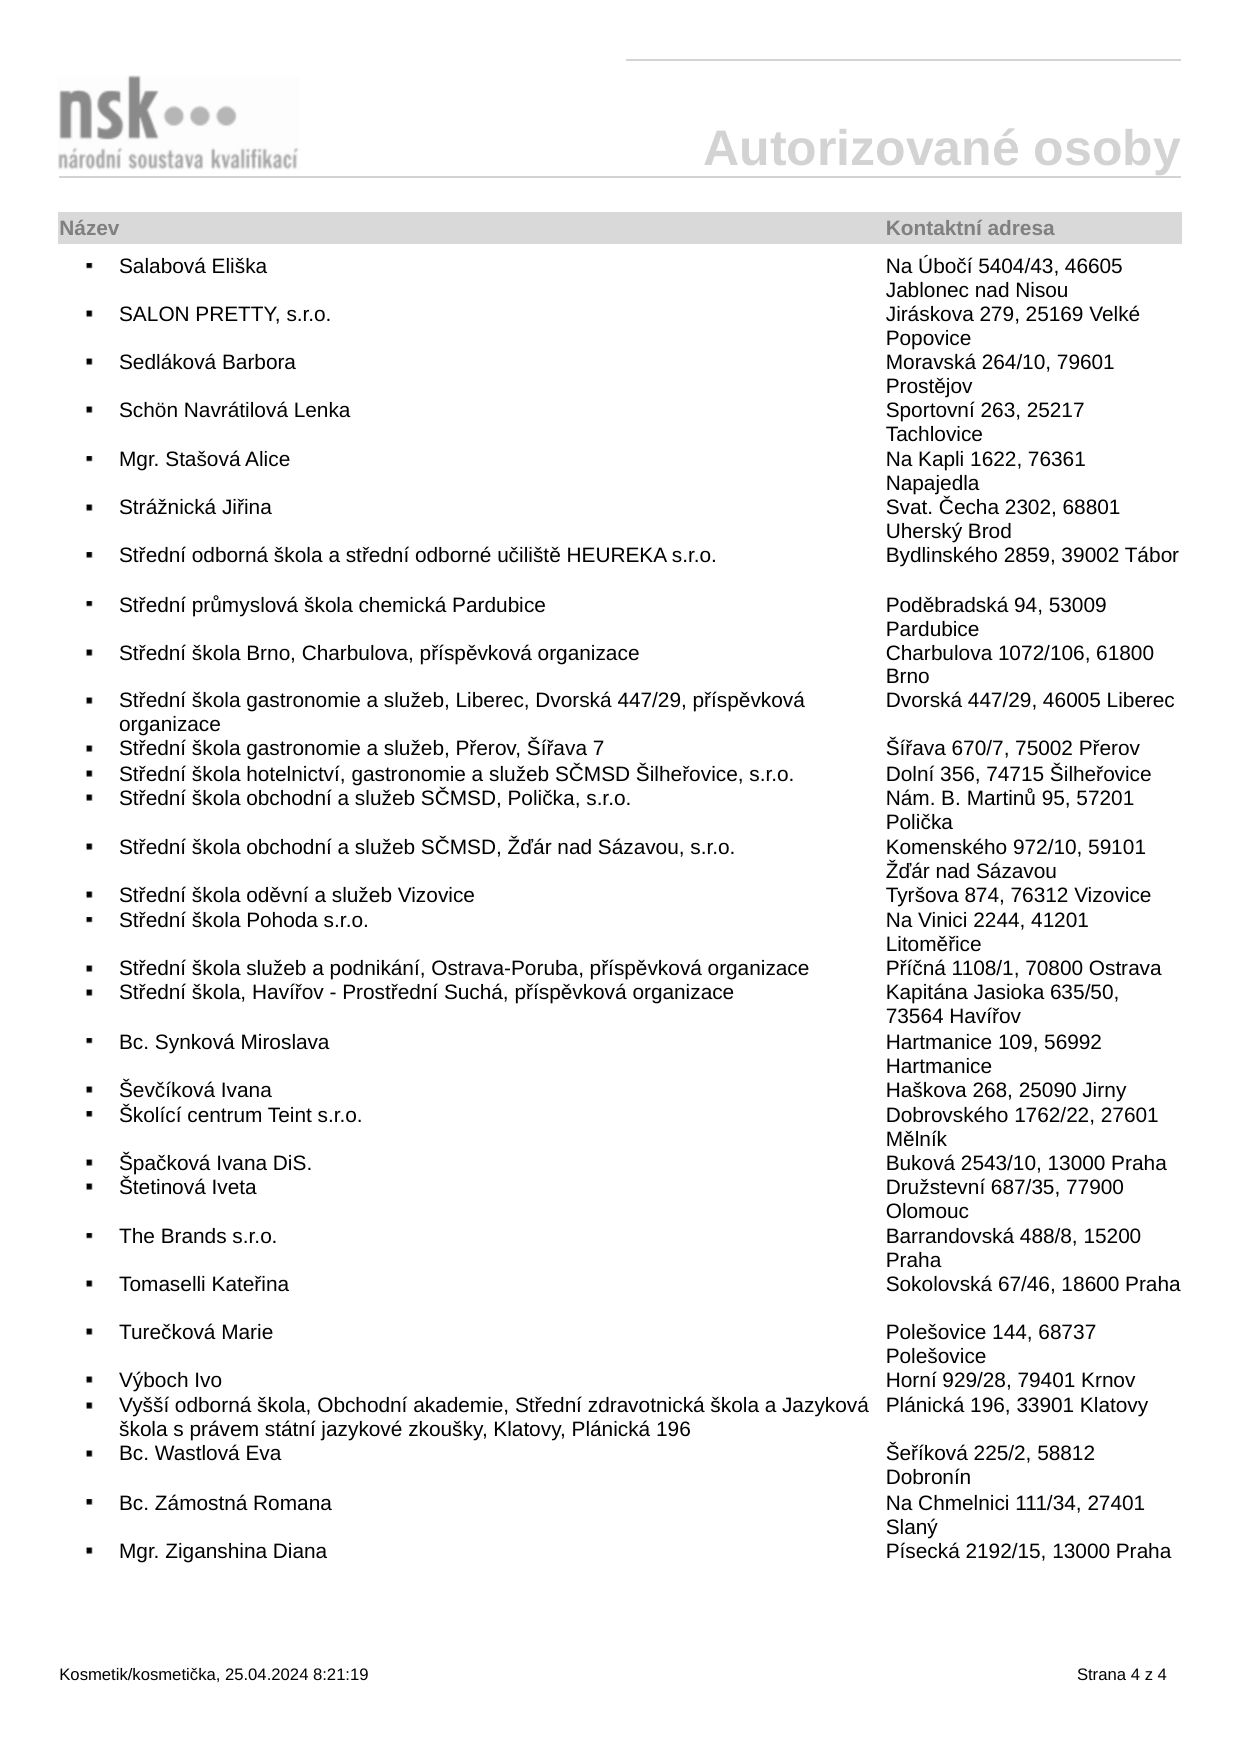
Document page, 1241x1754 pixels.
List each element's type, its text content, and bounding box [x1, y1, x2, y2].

table_cell [626, 244, 860, 254]
table_cell [481, 1054, 617, 1077]
table_cell [860, 664, 886, 688]
table_cell [119, 244, 481, 254]
table_cell [481, 471, 617, 495]
table_cell Komenského 972/10, 59101 Žďár nad Sázavou [886, 835, 1181, 883]
table_cell [119, 932, 481, 956]
picture [59, 835, 119, 859]
table_cell [481, 569, 617, 592]
table_cell Horní 929/28, 79401 Krnov [886, 1368, 1181, 1393]
table_cell Dobrovského 1762/22, 27601 Mělník [886, 1103, 1181, 1151]
table_cell [626, 423, 860, 447]
table_cell [860, 278, 886, 302]
table_cell [481, 1563, 617, 1657]
picture [59, 254, 119, 277]
table_cell [119, 1200, 481, 1224]
picture [59, 1272, 119, 1296]
table_cell [626, 1200, 860, 1224]
table_cell Kapitána Jasioka 635/50, 73564 Havířov [886, 980, 1181, 1029]
table_cell Ševčíková Ivana [119, 1078, 886, 1103]
picture [59, 908, 119, 931]
table_cell Poděbradská 94, 53009 Pardubice [886, 593, 1181, 640]
table_cell Vyšší odborná škola, Obchodní akademie, Střední zdravotnická škola a Jazyková škola s právem státní jazykové zkoušky, Klatovy, Plánická 196 [119, 1393, 886, 1441]
table_cell [119, 811, 481, 835]
table_cell [860, 521, 886, 543]
table_cell [59, 811, 119, 835]
table_cell Bydlinského 2859, 39002 Tábor [886, 543, 1181, 592]
table_cell Bc. Synková Miroslava [119, 1030, 886, 1053]
table_cell [618, 1006, 626, 1029]
table_cell Plánická 196, 33901 Klatovy [886, 1393, 1181, 1419]
table_cell [119, 569, 481, 592]
table_cell [481, 811, 617, 835]
table_cell Na Kapli 1622, 76361 Napajedla [886, 447, 1181, 495]
table_cell [618, 616, 626, 640]
table_cell [626, 1296, 860, 1320]
table_cell [59, 423, 119, 447]
table_cell [1167, 1563, 1181, 1657]
table_cell [618, 1563, 626, 1657]
table_cell Název [60, 214, 885, 242]
table_cell [860, 326, 886, 350]
table_cell [618, 278, 626, 302]
table_cell [626, 1515, 860, 1538]
table_cell [119, 1515, 481, 1538]
table_cell [860, 375, 886, 398]
table_cell Kontaktní adresa [886, 214, 1180, 242]
table_cell [626, 326, 860, 350]
table_cell Nám. B. Martinů 95, 57201 Polička [886, 786, 1181, 835]
picture [59, 736, 119, 810]
picture [59, 350, 119, 374]
table_cell [481, 1345, 617, 1368]
picture [59, 956, 119, 1005]
table_cell Sokolovská 67/46, 18600 Praha [886, 1272, 1181, 1320]
picture [59, 543, 119, 567]
table_cell [119, 1248, 481, 1272]
table_cell [59, 1345, 119, 1367]
table_cell Mgr. Ziganshina Diana [119, 1539, 886, 1562]
table_cell [481, 859, 617, 883]
table_cell [626, 1006, 860, 1029]
table_cell [860, 1563, 886, 1657]
table_cell [481, 1515, 617, 1538]
table_cell Tomaselli Kateřina [119, 1272, 886, 1296]
picture [59, 302, 119, 326]
table_cell [1167, 714, 1181, 736]
picture [59, 1077, 119, 1126]
table_cell [119, 375, 481, 398]
table_cell Střední škola hotelnictví, gastronomie a služeb SČMSD Šilheřovice, s.r.o. [119, 762, 886, 786]
table_cell [59, 194, 119, 212]
table_cell Salabová Eliška [119, 254, 886, 278]
table_cell [481, 1127, 617, 1151]
table_cell [59, 375, 119, 397]
table_cell [119, 171, 481, 176]
table_cell [59, 178, 1181, 194]
picture [59, 1150, 119, 1199]
table_cell [481, 375, 617, 398]
table_cell [481, 423, 617, 447]
table_cell [59, 1248, 119, 1272]
table_cell [618, 1467, 626, 1491]
table_cell [860, 616, 886, 640]
table_cell Tyršova 874, 76312 Vizovice [886, 883, 1181, 908]
picture [59, 1538, 119, 1563]
table_cell [860, 932, 886, 956]
table_cell [481, 1200, 617, 1224]
table_cell Šířava 670/7, 75002 Přerov [886, 736, 1181, 762]
table_cell Výboch Ivo [119, 1368, 886, 1393]
table_cell [59, 1054, 119, 1077]
table_cell Špačková Ivana DiS. [119, 1151, 886, 1175]
table_cell Sportovní 263, 25217 Tachlovice [886, 398, 1181, 447]
picture [59, 1224, 119, 1247]
table_cell [860, 1248, 886, 1272]
table_cell [1167, 1657, 1181, 1691]
table_cell Barrandovská 488/8, 15200 Praha [886, 1224, 1181, 1272]
table_cell [618, 1248, 626, 1272]
table_cell [59, 278, 119, 302]
table_cell [618, 664, 626, 688]
table_cell [618, 423, 626, 447]
table_cell [626, 1467, 860, 1491]
table_cell [860, 1127, 886, 1151]
table_cell [119, 859, 481, 883]
table_cell [481, 616, 617, 640]
table_cell Jiráskova 279, 25169 Velké Popovice [886, 302, 1181, 350]
table_cell [618, 521, 626, 543]
table_cell [860, 1200, 886, 1224]
table_cell [59, 1296, 119, 1320]
table_cell Strana 4 z 4 [860, 1657, 1167, 1691]
picture [59, 397, 119, 422]
picture [59, 1320, 119, 1344]
table_cell The Brands s.r.o. [119, 1224, 886, 1248]
table_cell [119, 1127, 481, 1151]
table_cell [59, 471, 119, 495]
table_cell [626, 569, 860, 592]
table_cell [860, 1054, 886, 1077]
table_cell [860, 471, 886, 495]
table_cell [119, 423, 481, 447]
table_cell [59, 569, 119, 592]
table_cell Hartmanice 109, 56992 Hartmanice [886, 1030, 1181, 1077]
table_cell Polešovice 144, 68737 Polešovice [886, 1320, 1181, 1368]
table_cell [886, 1563, 1167, 1657]
table_cell Střední škola oděvní a služeb Vizovice [119, 883, 886, 908]
picture [59, 592, 119, 615]
table_cell Střední škola obchodní a služeb SČMSD, Žďár nad Sázavou, s.r.o. [119, 835, 886, 859]
table_cell [481, 1248, 617, 1272]
picture [59, 447, 119, 470]
picture [57, 59, 619, 171]
table_cell [1167, 194, 1181, 212]
table_cell [618, 471, 626, 495]
table_cell [626, 859, 860, 883]
table_cell [59, 1127, 119, 1150]
table_cell Střední škola Brno, Charbulova, příspěvková organizace [119, 640, 886, 664]
table_cell [860, 194, 886, 212]
table_cell [860, 1345, 886, 1368]
table_cell [626, 1248, 860, 1272]
table_cell [119, 616, 481, 640]
table_cell [618, 1127, 626, 1151]
table_cell Buková 2543/10, 13000 Praha [886, 1151, 1181, 1175]
table_cell Bc. Zámostná Romana [119, 1491, 886, 1514]
table_cell [119, 278, 481, 302]
table_cell [626, 811, 860, 835]
table_cell Turečková Marie [119, 1320, 886, 1345]
table_cell [119, 521, 481, 543]
table_cell [860, 1296, 886, 1320]
table_cell [481, 521, 617, 543]
table_cell [481, 194, 617, 212]
table_cell [59, 1467, 119, 1490]
table_cell [626, 278, 860, 302]
table_cell [618, 326, 626, 350]
picture [59, 1029, 119, 1052]
table_cell Charbulova 1072/106, 61800 Brno [886, 640, 1181, 688]
table_cell [119, 664, 481, 688]
table_cell [119, 1467, 481, 1491]
table_cell Střední škola, Havířov - Prostřední Suchá, příspěvková organizace [119, 980, 886, 1006]
table_cell Haškova 268, 25090 Jirny [886, 1078, 1181, 1103]
table_cell Střední škola gastronomie a služeb, Přerov, Šířava 7 [119, 736, 886, 762]
table_cell [481, 932, 617, 956]
table_cell [59, 1515, 119, 1538]
table_cell [626, 932, 860, 956]
table_cell [481, 278, 617, 302]
table_cell [59, 521, 119, 543]
picture [59, 1393, 119, 1418]
picture [59, 688, 119, 713]
table_cell Družstevní 687/35, 77900 Olomouc [886, 1175, 1181, 1224]
table_cell [59, 714, 119, 736]
table_cell [626, 521, 860, 543]
table_cell [119, 1563, 481, 1657]
table_cell [618, 1296, 626, 1320]
table_cell [59, 171, 119, 176]
table_cell Střední škola služeb a podnikání, Ostrava-Poruba, příspěvková organizace [119, 956, 886, 980]
table_cell [59, 1200, 119, 1224]
table_cell [59, 859, 119, 882]
table_cell [860, 811, 886, 835]
table_cell [59, 932, 119, 956]
table_cell [59, 616, 119, 640]
table_cell Střední průmyslová škola chemická Pardubice [119, 593, 886, 616]
table_cell [618, 859, 626, 883]
table_cell [59, 665, 119, 688]
table_cell [59, 326, 119, 350]
table_cell Dolní 356, 74715 Šilheřovice [886, 762, 1181, 786]
table_cell [481, 326, 617, 350]
table_cell [59, 1006, 119, 1029]
table_cell [626, 194, 860, 212]
table_cell SALON PRETTY, s.r.o. [119, 302, 886, 326]
picture [59, 1441, 119, 1466]
table_cell [626, 616, 860, 640]
table_cell [886, 714, 1167, 736]
table_cell [626, 375, 860, 398]
table_cell [59, 1563, 119, 1657]
table_cell [860, 1006, 886, 1029]
table_cell [119, 471, 481, 495]
table_cell [626, 1127, 860, 1151]
table_cell [119, 1345, 481, 1368]
table_cell [119, 1054, 481, 1077]
table_cell Bc. Wastlová Eva [119, 1441, 886, 1467]
table_cell Schön Navrátilová Lenka [119, 398, 886, 423]
table_cell Kosmetik/kosmetička, 25.04.2024 8:21:19 [59, 1657, 860, 1691]
table_cell [618, 1054, 626, 1077]
table_cell [618, 811, 626, 835]
table_cell [481, 664, 617, 688]
table_cell [626, 1054, 860, 1077]
table_cell Písecká 2192/15, 13000 Praha [886, 1539, 1181, 1562]
table_cell [119, 326, 481, 350]
table_cell [59, 244, 119, 254]
table_cell [626, 1345, 860, 1368]
table_cell Střední odborná škola a střední odborné učiliště HEUREKA s.r.o. [119, 543, 886, 568]
table_cell [481, 1467, 617, 1491]
table_cell [860, 859, 886, 883]
table_cell [481, 1296, 617, 1320]
table_cell [626, 1563, 860, 1657]
table_cell [860, 423, 886, 447]
table_cell [618, 932, 626, 956]
table_cell [119, 1296, 481, 1320]
picture [59, 495, 119, 520]
table_cell [860, 1515, 886, 1538]
picture [59, 640, 119, 665]
picture [59, 1367, 119, 1392]
table_cell Mgr. Stašová Alice [119, 447, 886, 471]
table_cell [618, 194, 626, 212]
table_cell [618, 1515, 626, 1538]
table_cell Štetinová Iveta [119, 1175, 886, 1200]
table_cell [1167, 244, 1181, 254]
table_cell [618, 1345, 626, 1368]
table_cell [860, 1467, 886, 1491]
picture [59, 1490, 119, 1514]
table_cell Na Úbočí 5404/43, 46605 Jablonec nad Nisou [886, 254, 1181, 302]
table_cell Svat. Čecha 2302, 68801 Uherský Brod [886, 495, 1181, 543]
table_cell [618, 170, 626, 176]
table_cell Strážnická Jiřina [119, 495, 886, 521]
table_cell [119, 1006, 481, 1029]
table_cell Střední škola Pohoda s.r.o. [119, 908, 886, 932]
table_cell [618, 375, 626, 398]
table_cell Moravská 264/10, 79601 Prostějov [886, 350, 1181, 398]
table_cell [619, 59, 626, 170]
table_cell Střední škola obchodní a služeb SČMSD, Polička, s.r.o. [119, 786, 886, 811]
table_cell Školící centrum Teint s.r.o. [119, 1103, 886, 1127]
table_cell Dvorská 447/29, 46005 Liberec [886, 688, 1181, 714]
table_cell Šeříková 225/2, 58812 Dobronín [886, 1441, 1181, 1491]
table_cell Sedláková Barbora [119, 350, 886, 375]
table_cell [860, 244, 886, 254]
picture [59, 882, 119, 907]
table_cell [886, 244, 1167, 254]
table_cell [59, 1419, 119, 1441]
table_cell [618, 244, 626, 254]
table_cell [618, 569, 626, 592]
table_cell Střední škola gastronomie a služeb, Liberec, Dvorská 447/29, příspěvková organizace [119, 688, 886, 736]
table_cell [860, 569, 886, 592]
table_cell [626, 471, 860, 495]
table_cell [481, 1006, 617, 1029]
table_cell Na Vinici 2244, 41201 Litoměřice [886, 908, 1181, 956]
table_cell Na Chmelnici 111/34, 27401 Slaný [886, 1491, 1181, 1538]
table_cell Autorizované osoby [626, 61, 1181, 176]
table_cell Příčná 1108/1, 70800 Ostrava [886, 956, 1181, 980]
table_cell [886, 194, 1167, 212]
table_cell [119, 194, 481, 212]
table_cell [618, 1200, 626, 1224]
table_cell [481, 244, 617, 254]
table_cell [481, 171, 617, 176]
table_cell [886, 1419, 1167, 1441]
table_cell [626, 664, 860, 688]
table_cell [1167, 1419, 1181, 1441]
